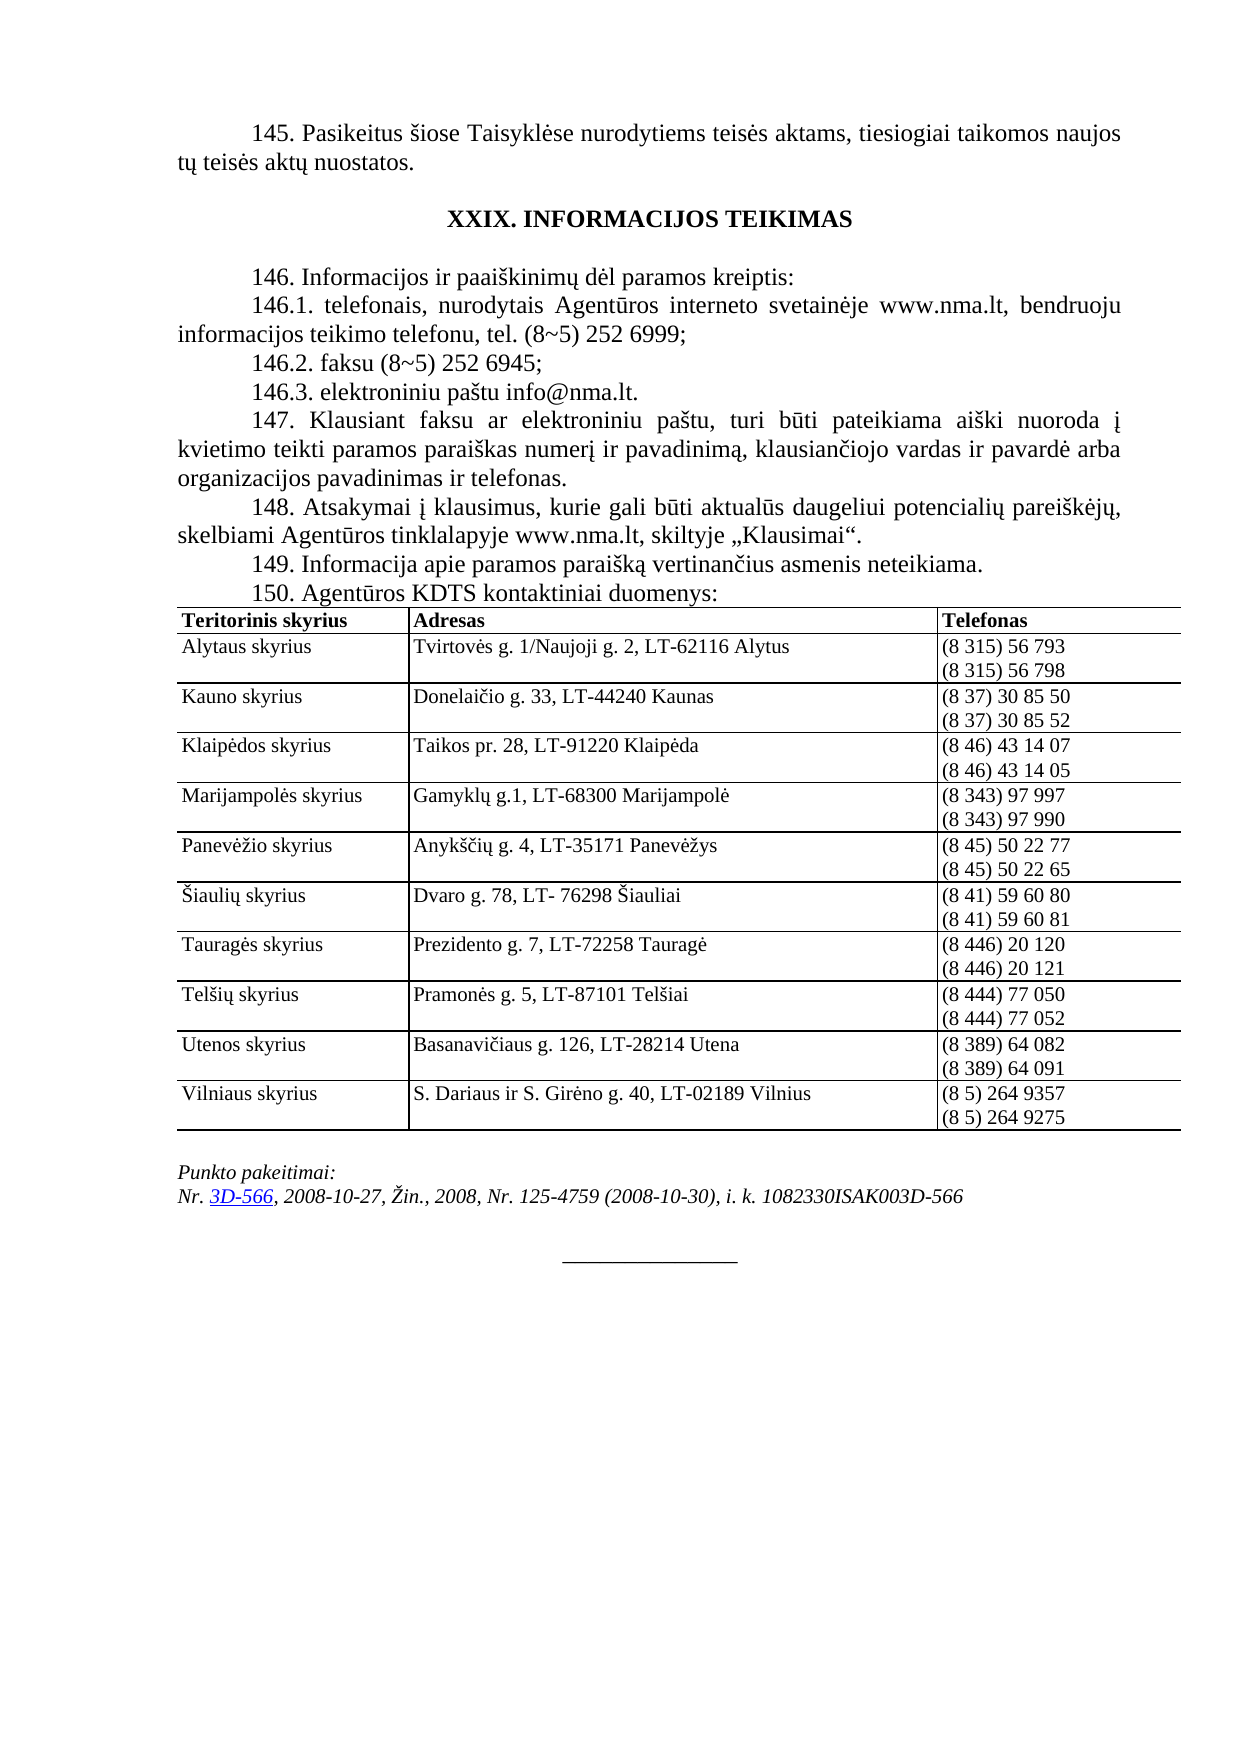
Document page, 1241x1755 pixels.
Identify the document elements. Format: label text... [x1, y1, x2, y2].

table_cell Prezidento g. 7, LT-72258 Tauragė [410, 932, 937, 980]
table_cell Tauragės skyrius [177, 932, 408, 980]
table_cell (8 446) 20 120 (8 446) 20 121 [938, 932, 1181, 980]
table_cell Anykščių g. 4, LT-35171 Panevėžys [410, 833, 937, 881]
table_cell (8 389) 64 082 (8 389) 64 091 [938, 1032, 1181, 1080]
table_cell (8 45) 50 22 77 (8 45) 50 22 65 [938, 833, 1181, 881]
text Nr. 3D-566, 2008-10-27, Žin., 2008, Nr. 125-4759 (2008-10-30), i. k. 1082330ISAK003D-566 [177, 1184, 1122, 1208]
table_header Adresas [410, 608, 937, 632]
table_cell (8 37) 30 85 50 (8 37) 30 85 52 [938, 684, 1181, 732]
text Punkto pakeitimai: [177, 1160, 1122, 1184]
table_cell Gamyklų g.1, LT-68300 Marijampolė [410, 783, 937, 831]
table_cell Telšių skyrius [177, 982, 408, 1030]
text 149. Informacija apie paramos paraišką vertinančius asmenis neteikiama. [177, 549, 1122, 578]
table_cell Kauno skyrius [177, 684, 408, 732]
text 148. Atsakymai į klausimus, kurie gali būti aktualūs daugeliui potencialių pareiškėjų, skelbiami Agentūros tinklalapyje www.nma.lt, skiltyje „Klausimai“. [177, 492, 1122, 549]
table_cell Marijampolės skyrius [177, 783, 408, 831]
table_cell Taikos pr. 28, LT-91220 Klaipėda [410, 733, 937, 782]
text 150. Agentūros KDTS kontaktiniai duomenys: [177, 578, 1122, 607]
table_cell Dvaro g. 78, LT- 76298 Šiauliai [410, 883, 937, 931]
text 146.2. faksu (8~5) 252 6945; [177, 348, 1122, 377]
text XXIX. INFORMACIJOS TEIKIMAS [177, 204, 1122, 233]
text 146.1. telefonais, nurodytais Agentūros interneto svetainėje www.nma.lt, bendruoju informacijos teikimo telefonu, tel. (8~5) 252 6999; [177, 291, 1122, 348]
table_header Teritorinis skyrius [177, 608, 408, 632]
table_cell (8 46) 43 14 07 (8 46) 43 14 05 [938, 733, 1181, 782]
table_cell Panevėžio skyrius [177, 833, 408, 881]
table_cell Pramonės g. 5, LT-87101 Telšiai [410, 982, 937, 1030]
table_header Telefonas [938, 608, 1181, 632]
table_cell Klaipėdos skyrius [177, 733, 408, 782]
text ______________ [177, 1237, 1122, 1265]
table_cell S. Dariaus ir S. Girėno g. 40, LT-02189 Vilnius [410, 1081, 937, 1129]
table_cell (8 444) 77 050 (8 444) 77 052 [938, 982, 1181, 1030]
table_cell Šiaulių skyrius [177, 883, 408, 931]
table_cell (8 315) 56 793 (8 315) 56 798 [938, 634, 1181, 682]
table_cell Alytaus skyrius [177, 634, 408, 682]
table_cell Vilniaus skyrius [177, 1081, 408, 1129]
table_cell Utenos skyrius [177, 1032, 408, 1080]
text 146.3. elektroniniu paštu info@nma.lt. [177, 377, 1122, 406]
table_cell (8 41) 59 60 80 (8 41) 59 60 81 [938, 883, 1181, 931]
text 146. Informacijos ir paaiškinimų dėl paramos kreiptis: [177, 262, 1122, 291]
table_cell Basanavičiaus g. 126, LT-28214 Utena [410, 1032, 937, 1080]
table_cell (8 343) 97 997 (8 343) 97 990 [938, 783, 1181, 831]
table_cell Tvirtovės g. 1/Naujoji g. 2, LT-62116 Alytus [410, 634, 937, 682]
table_cell Donelaičio g. 33, LT-44240 Kaunas [410, 684, 937, 732]
text 147. Klausiant faksu ar elektroniniu paštu, turi būti pateikiama aiški nuoroda į kvietimo teikti paramos paraiškas numerį ir pavadinimą, klausiančiojo vardas ir pavardė arba organizacijos pavadinimas ir telefonas. [177, 406, 1122, 492]
text 145. Pasikeitus šiose Taisyklėse nurodytiems teisės aktams, tiesiogiai taikomos naujos tų teisės aktų nuostatos. [177, 118, 1122, 176]
table_cell (8 5) 264 9357 (8 5) 264 9275 [938, 1081, 1181, 1129]
